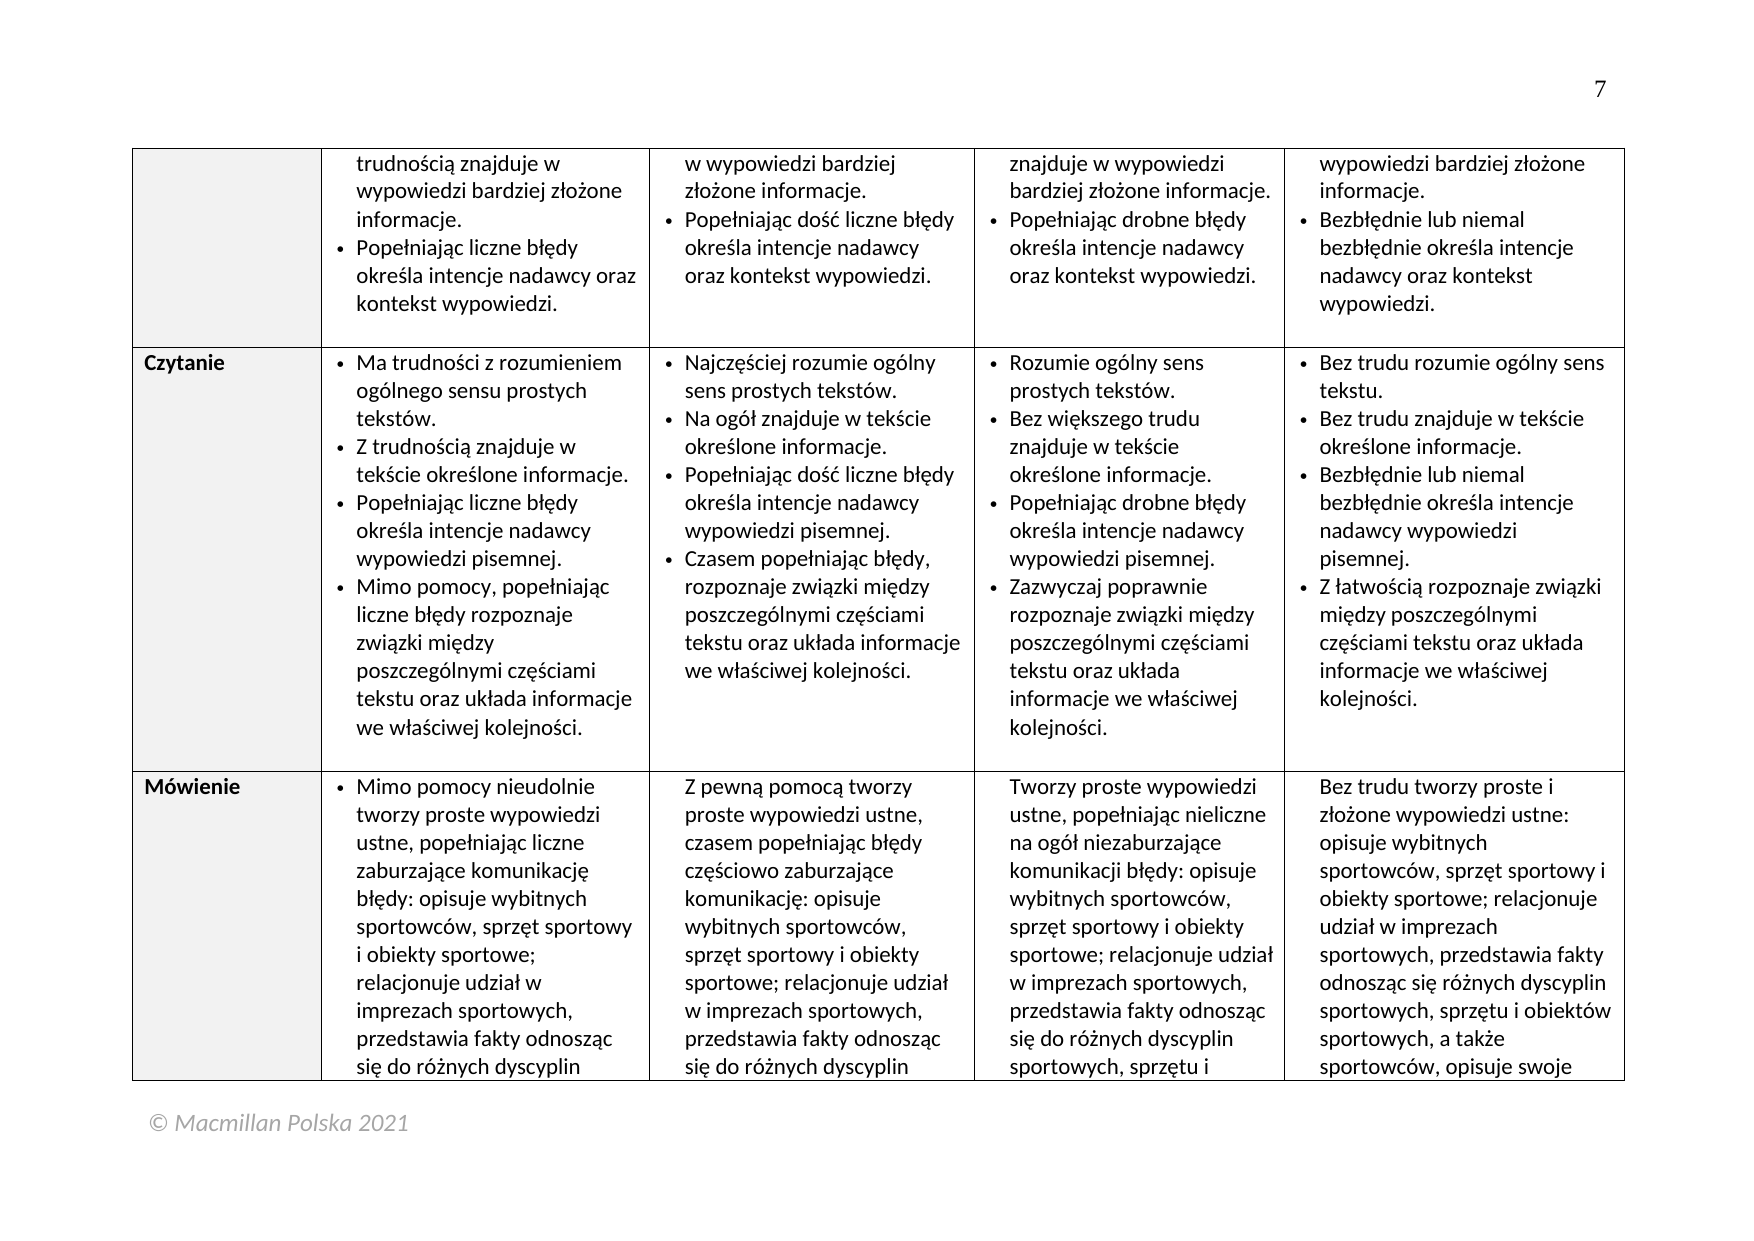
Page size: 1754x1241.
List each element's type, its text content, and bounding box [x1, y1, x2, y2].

table_cell Ma trudności z rozumieniem ogólnego sensu prostych tekstów. Z trudnością znajduje w tekście określone informacje. Popełniając liczne błędy określa intencje nadawcy wypowiedzi pisemnej. Mimo pomocy, popełniając liczne błędy rozpoznaje związki między poszczególnymi częściami tekstu oraz układa informacje we właściwej kolejności. [322, 348, 649, 771]
table_cell Tworzy proste wypowiedzi ustne, popełniając nieliczne na ogół niezaburzające komunikacji błędy: opisuje wybitnych sportowców, sprzęt sportowy i obiekty sportowe; relacjonuje udział w imprezach sportowych, przedstawia fakty odnosząc się do różnych dyscyplin sportowych, sprzętu i [975, 772, 1284, 1080]
table_cell Z pewną pomocą tworzy proste wypowiedzi ustne, czasem popełniając błędy częściowo zaburzające komunikację: opisuje wybitnych sportowców, sprzęt sportowy i obiekty sportowe; relacjonuje udział w imprezach sportowych, przedstawia fakty odnosząc się do różnych dyscyplin [650, 772, 974, 1080]
table_cell Słabo rozumie ogólny sens prostych wypowiedzi. Często popełnia błędy w wyszukiwaniu prostych informacji w wypowiedzi Mimo pomocy z dużą trudnością znajduje w wypowiedzi bardziej złożone informacje. Popełniając liczne błędy określa intencje nadawcy oraz kontekst wypowiedzi. [322, 149, 649, 347]
table_cell Mimo pomocy nieudolnie tworzy proste wypowiedzi ustne, popełniając liczne zaburzające komunikację błędy: opisuje wybitnych sportowców, sprzęt sportowy i obiekty sportowe; relacjonuje udział w imprezach sportowych, przedstawia fakty odnosząc się do różnych dyscyplin [322, 772, 649, 1080]
table_cell Bez trudu tworzy proste i złożone wypowiedzi ustne: opisuje wybitnych sportowców, sprzęt sportowy i obiekty sportowe; relacjonuje udział w imprezach sportowych, przedstawia fakty odnosząc się różnych dyscyplin sportowych, sprzętu i obiektów sportowych, a także sportowców, opisuje swoje [1285, 772, 1624, 1080]
table_cell Rozumie ogólny sens prostych tekstów. Bez większego trudu znajduje w tekście określone informacje. Popełniając drobne błędy określa intencje nadawcy wypowiedzi pisemnej. Zazwyczaj poprawnie rozpoznaje związki między poszczególnymi częściami tekstu oraz układa informacje we właściwej kolejności. [975, 348, 1284, 771]
table_cell wypowiedzi bardziej złożone informacje. Bezbłędnie lub niemal bezbłędnie określa intencje nadawcy oraz kontekst wypowiedzi. [1285, 149, 1624, 347]
table_cell znajduje w wypowiedzi bardziej złożone informacje. Popełniając drobne błędy określa intencje nadawcy oraz kontekst wypowiedzi. [975, 149, 1284, 347]
table_cell Bez trudu rozumie ogólny sens tekstu. Bez trudu znajduje w tekście określone informacje. Bezbłędnie lub niemal bezbłędnie określa intencje nadawcy wypowiedzi pisemnej. Z łatwością rozpoznaje związki między poszczególnymi częściami tekstu oraz układa informacje we właściwej kolejności. [1285, 348, 1624, 771]
table_cell w wypowiedzi bardziej złożone informacje. Popełniając dość liczne błędy określa intencje nadawcy oraz kontekst wypowiedzi. [650, 149, 974, 347]
table_cell Czytanie [133, 348, 321, 771]
table_cell Najczęściej rozumie ogólny sens prostych tekstów. Na ogół znajduje w tekście określone informacje. Popełniając dość liczne błędy określa intencje nadawcy wypowiedzi pisemnej. Czasem popełniając błędy, rozpoznaje związki między poszczególnymi częściami tekstu oraz układa informacje we właściwej kolejności. [650, 348, 974, 771]
table_cell [133, 149, 321, 347]
table_cell Mówienie [133, 772, 321, 1080]
